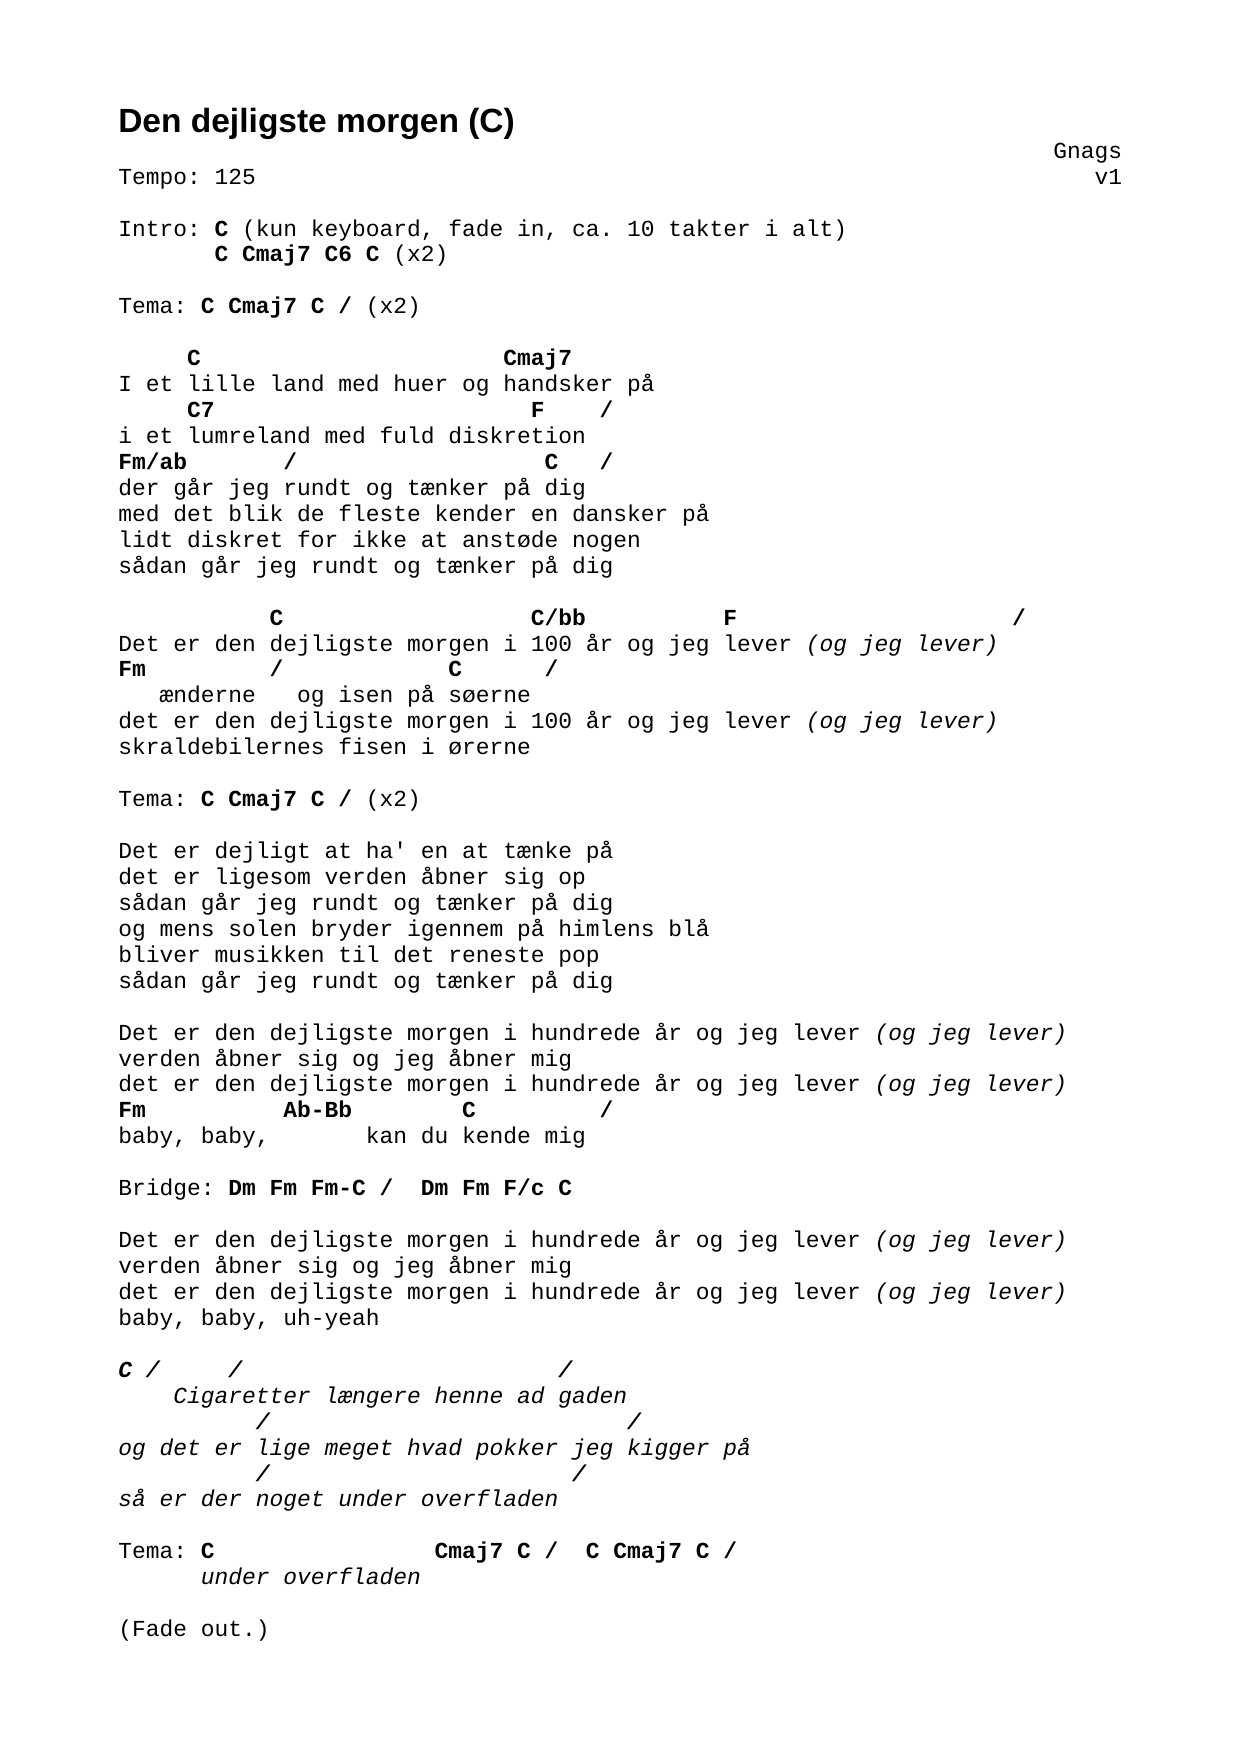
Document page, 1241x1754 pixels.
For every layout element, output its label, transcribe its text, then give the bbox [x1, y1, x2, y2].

text med det blik de fleste kender en dansker på [118, 502, 1122, 528]
text Tempo: 125 v1 [118, 165, 1122, 191]
text / / [118, 1462, 1122, 1488]
text det er den dejligste morgen i hundrede år og jeg lever (og jeg lever) [118, 1280, 1122, 1306]
text verden åbner sig og jeg åbner mig [118, 1047, 1122, 1073]
text C7 F / [118, 398, 1122, 424]
text skraldebilernes fisen i ørerne [118, 736, 1122, 762]
text I et lille land med huer og handsker på [118, 372, 1122, 398]
text Cigaretter længere henne ad gaden [118, 1384, 1122, 1410]
text det er den dejligste morgen i hundrede år og jeg lever (og jeg lever) [118, 1073, 1122, 1099]
text sådan går jeg rundt og tænker på dig [118, 554, 1122, 580]
subtitle Den dejligste morgen (C) [118, 100, 1122, 139]
text baby, baby, uh-yeah [118, 1306, 1122, 1332]
text Tema: C Cmaj7 C / C Cmaj7 C / [118, 1540, 1122, 1566]
text bliver musikken til det reneste pop [118, 943, 1122, 969]
text (Fade out.) [118, 1592, 1122, 1643]
text det er ligesom verden åbner sig op [118, 865, 1122, 891]
text C Cmaj7 C6 C (x2) [118, 243, 1122, 269]
text Tema: C Cmaj7 C / (x2) [118, 787, 1122, 813]
text og det er lige meget hvad pokker jeg kigger på [118, 1436, 1122, 1462]
text der går jeg rundt og tænker på dig [118, 476, 1122, 502]
text så er der noget under overfladen [118, 1488, 1122, 1514]
text Bridge: Dm Fm Fm-C / Dm Fm F/c C [118, 1177, 1122, 1202]
text baby, baby, kan du kende mig [118, 1125, 1122, 1151]
text under overfladen [118, 1566, 1122, 1592]
text Intro: C (kun keyboard, fade in, ca. 10 takter i alt) [118, 217, 1122, 243]
text Det er den dejligste morgen i hundrede år og jeg lever (og jeg lever) [118, 1228, 1122, 1254]
text det er den dejligste morgen i 100 år og jeg lever (og jeg lever) [118, 710, 1122, 736]
text ænderne og isen på søerne [118, 684, 1122, 710]
text Tema: C Cmaj7 C / (x2) [118, 295, 1122, 321]
text Gnags [118, 139, 1122, 165]
text / / [118, 1410, 1122, 1436]
text Det er dejligt at ha' en at tænke på [118, 839, 1122, 865]
text C C/bb F / [118, 606, 1122, 632]
text C / / / [118, 1358, 1122, 1384]
text sådan går jeg rundt og tænker på dig [118, 969, 1122, 995]
text Fm/ab / C / [118, 450, 1122, 476]
text lidt diskret for ikke at anstøde nogen [118, 528, 1122, 554]
text og mens solen bryder igennem på himlens blå [118, 917, 1122, 943]
text verden åbner sig og jeg åbner mig [118, 1254, 1122, 1280]
text Det er den dejligste morgen i hundrede år og jeg lever (og jeg lever) [118, 1021, 1122, 1047]
text Fm / C / [118, 658, 1122, 684]
text Fm Ab-Bb C / [118, 1099, 1122, 1125]
text i et lumreland med fuld diskretion [118, 424, 1122, 450]
text C Cmaj7 [118, 347, 1122, 372]
text Det er den dejligste morgen i 100 år og jeg lever (og jeg lever) [118, 632, 1122, 658]
text sådan går jeg rundt og tænker på dig [118, 891, 1122, 917]
